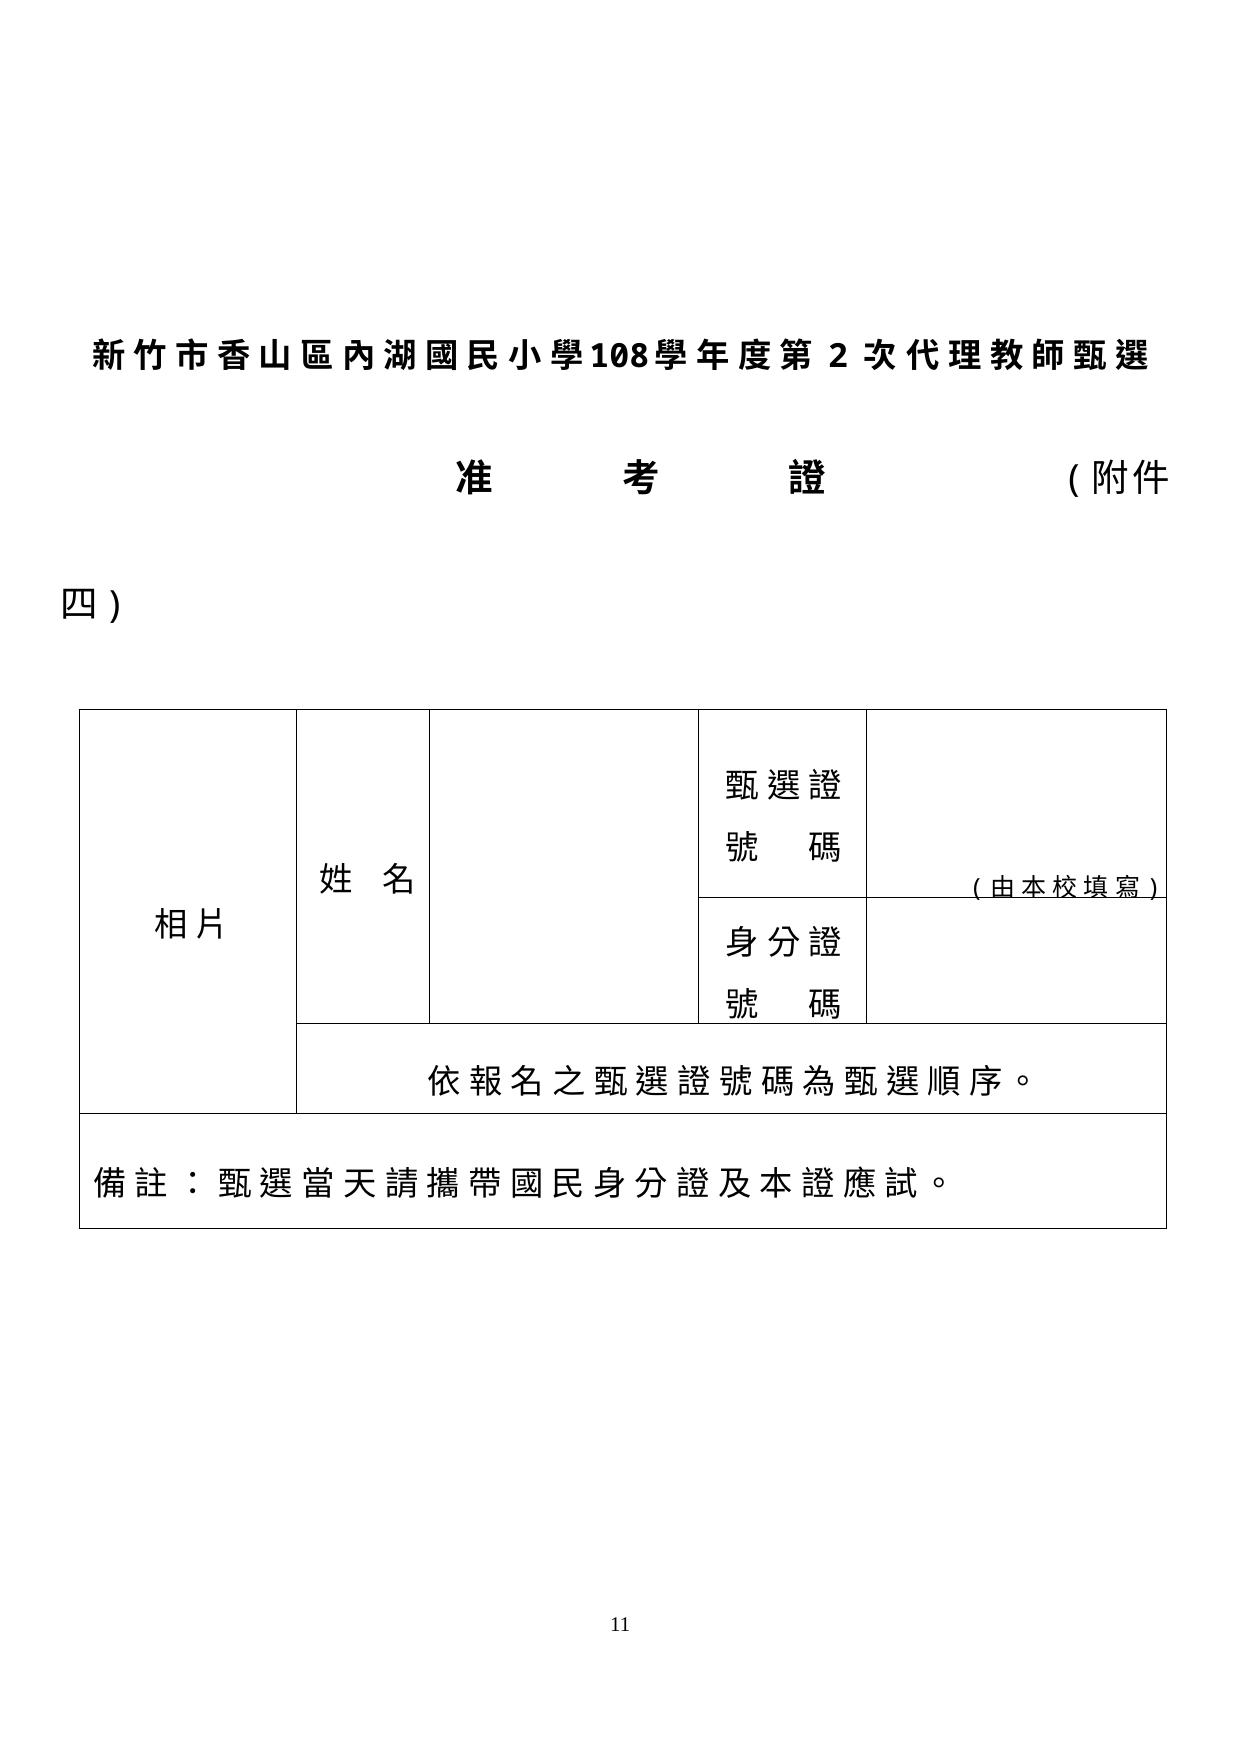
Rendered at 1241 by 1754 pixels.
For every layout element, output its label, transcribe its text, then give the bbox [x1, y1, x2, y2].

text 新竹市香山區內湖國民小學108學年度第2次代理教師甄選 [58, 271, 1183, 396]
table_header (由本校填寫) [867, 710, 1166, 897]
table_header 相片 [80, 710, 296, 1113]
table_header 姓 名 [297, 710, 429, 1023]
text 准 考 證 (附件四) [58, 396, 1183, 646]
table_cell 備註：甄選當天請攜帶國民身分證及本證應試。 [80, 1114, 1166, 1227]
table_cell 依報名之甄選證號碼為甄選順序。 [297, 1024, 1166, 1113]
table_cell [867, 898, 1166, 1023]
table_header 甄選證 號 碼 [699, 710, 866, 897]
table_header [430, 710, 698, 1023]
table_cell 身分證 號 碼 [699, 898, 866, 1023]
